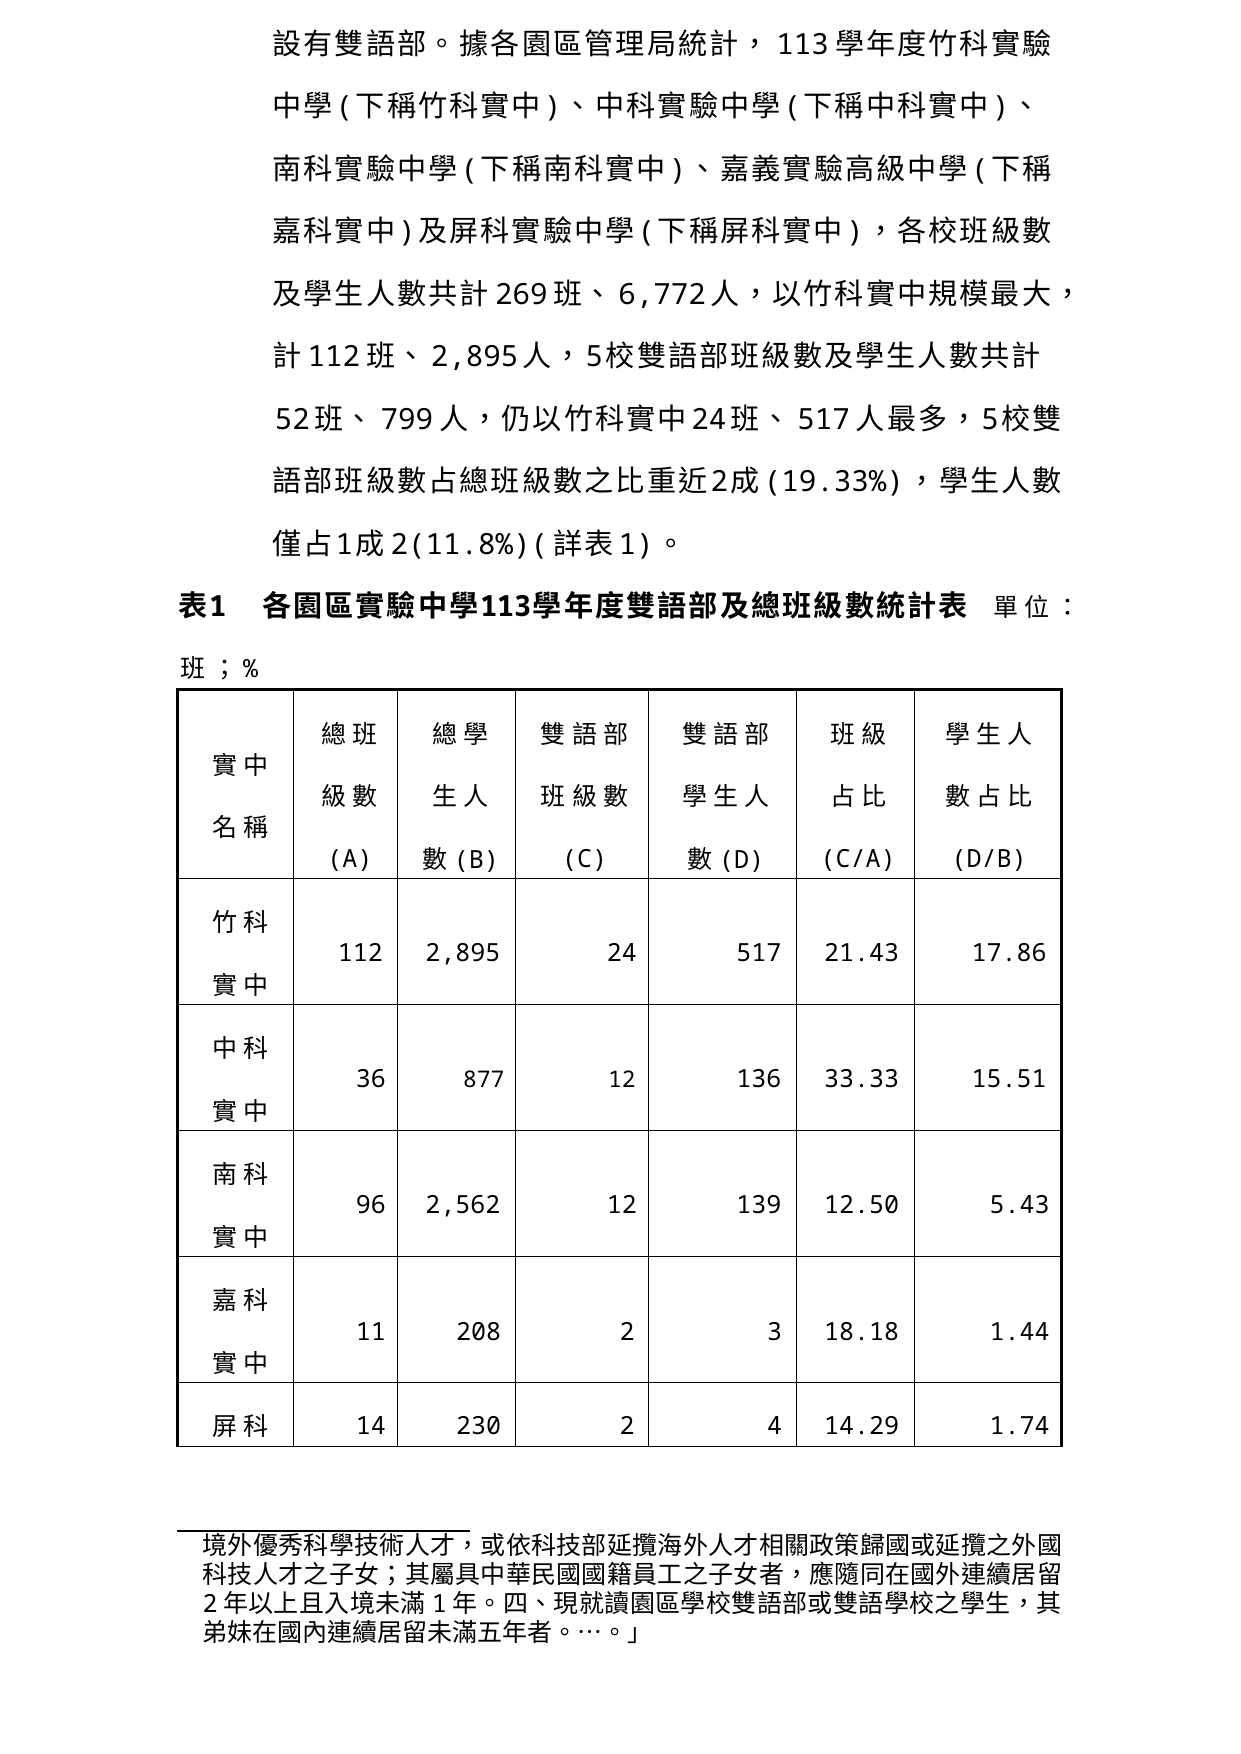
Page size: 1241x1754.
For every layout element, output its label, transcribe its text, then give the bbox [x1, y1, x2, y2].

table_cell 517 [649, 879, 796, 1004]
table_cell 33.33 [797, 1005, 914, 1130]
table_cell 4 [649, 1383, 796, 1446]
text 表1 各園區實驗中學113學年度雙語部及總班級數統計表 單位：班；% [177, 562, 1063, 687]
table_cell 南科實中 [179, 1131, 293, 1256]
table_cell 18.18 [797, 1257, 914, 1382]
table_cell 嘉科實中 [179, 1257, 293, 1382]
table_header 總班級數(A) [294, 691, 397, 878]
table_cell 中科實中 [179, 1005, 293, 1130]
table_cell 21.43 [797, 879, 914, 1004]
table_cell 136 [649, 1005, 796, 1130]
table_cell 3 [649, 1257, 796, 1382]
table_cell 17.86 [915, 879, 1060, 1004]
table_cell 1.74 [915, 1383, 1060, 1446]
table_cell 36 [294, 1005, 397, 1130]
table_cell 139 [649, 1131, 796, 1256]
text 各園區管理局自71年起推動設立科學園區實驗中學，由各園區管理局編列預算辦理，並於107年依科學園區設置管理條例第10條規定，將各學校運作經費納入科學園區基金。另為提供園區駐區單位應聘回國之本國籍員工、派赴至國外工作人員、未具我國國籍外籍員工，以及部分非園區駐區單位等員工之子女就學需求，各實驗中學均設有雙語部。據各園區管理局統計，113學年度竹科實驗中學(下稱竹科實中)、中科實驗中學(下稱中科實中)、南科實驗中學(下稱南科實中)、嘉義實驗高級中學(下稱嘉科實中)及屏科實驗中學(下稱屏科實中)，各校班級數及學生人數共計269班、6,772人，以竹科實中規模最大，計112班、2,895人，5校雙語部班級數及學生人數共計52班、799人，仍以竹科實中24班、517人最多，5校雙語部班級數占總班級數之比重近2成(19.33%)，學生人數僅占1成2(11.8%)(詳表1)。 [266, 0, 1063, 562]
table_cell 12 [516, 1005, 648, 1130]
text 科學園區高級中等以下學校雙語部或雙語學校學生入學辦法第3條規定：「申請就讀園區學校雙語部或雙語學校之學生入學資格，應符合下列條件之一： 一、園區駐區單位員工之子女符合下列條件之一者：（一）園區駐區單位應聘回國之本國籍員工，其子女隨同在國外連續居留2年以上且回國未滿2年。（二）園區駐區單位未具中華民國國籍之外籍員工之子女。（三）園區駐區單位派赴至國外工作人員，其子女隨同在國外連續居留2年以上且回國未滿2年。二、符合政府派赴國外工作人員子女返國入學辦法之規定，經教育部分發者。三、非園區駐區單位員工之子女符合下列條件之一者：（一）公立或已立案之私立大專院校、學術研究機構或公民營高科技事業單位應聘回國之本國籍員工，服務單位或戶籍設於園區所在之直轄市、縣（市），其子女隨同在國外連續居留2年以上且回國未滿1年。（二）設於園區所在直轄市、縣（市）之公立或已立案之私立大專院校、學術研究機構之未具中華民國國籍之外籍員工之子女。（三）依外國專業人才延攬及僱用法聘僱之具科技領域特殊專長外國特定專業人才、境外優秀科學技術人才子女來臺就學辦法第二條所定境外優秀科學技術人才，或依科技部延攬海外人才相關政策歸國或延攬之外國科技人才之子女；其屬具中華民國國籍員工之子女者，應隨同在國外連續居留2年以上且入境未滿1年。四、現就讀園區學校雙語部或雙語學校之學生，其弟妹在國內連續居留未滿五年者。…。」 [177, 1531, 1063, 1648]
table_cell 14 [294, 1383, 397, 1446]
table_cell 11 [294, 1257, 397, 1382]
table_header 雙語部學生人數(D) [649, 691, 796, 878]
table_header 班級占比(C/A) [797, 691, 914, 878]
table_cell 12.50 [797, 1131, 914, 1256]
table_header 學生人數占比(D/B) [915, 691, 1060, 878]
table_header 總學生人數(B) [398, 691, 515, 878]
table_header 雙語部班級數(C) [516, 691, 648, 878]
table_cell 14.29 [797, 1383, 914, 1446]
table_cell 24 [516, 879, 648, 1004]
table_cell 208 [398, 1257, 515, 1382]
table_cell 112 [294, 879, 397, 1004]
table_cell 2,895 [398, 879, 515, 1004]
table_cell 15.51 [915, 1005, 1060, 1130]
table_cell 230 [398, 1383, 515, 1446]
table_cell 877 [398, 1005, 515, 1130]
table_cell 竹科實中 [179, 879, 293, 1004]
table_cell 5.43 [915, 1131, 1060, 1256]
table_cell 2 [516, 1383, 648, 1446]
table_cell 2 [516, 1257, 648, 1382]
table_cell 1.44 [915, 1257, 1060, 1382]
table_cell 屏科 [179, 1383, 293, 1446]
table_cell 12 [516, 1131, 648, 1256]
table_header 實中名稱 [179, 691, 293, 878]
table_cell 2,562 [398, 1131, 515, 1256]
table_cell 96 [294, 1131, 397, 1256]
